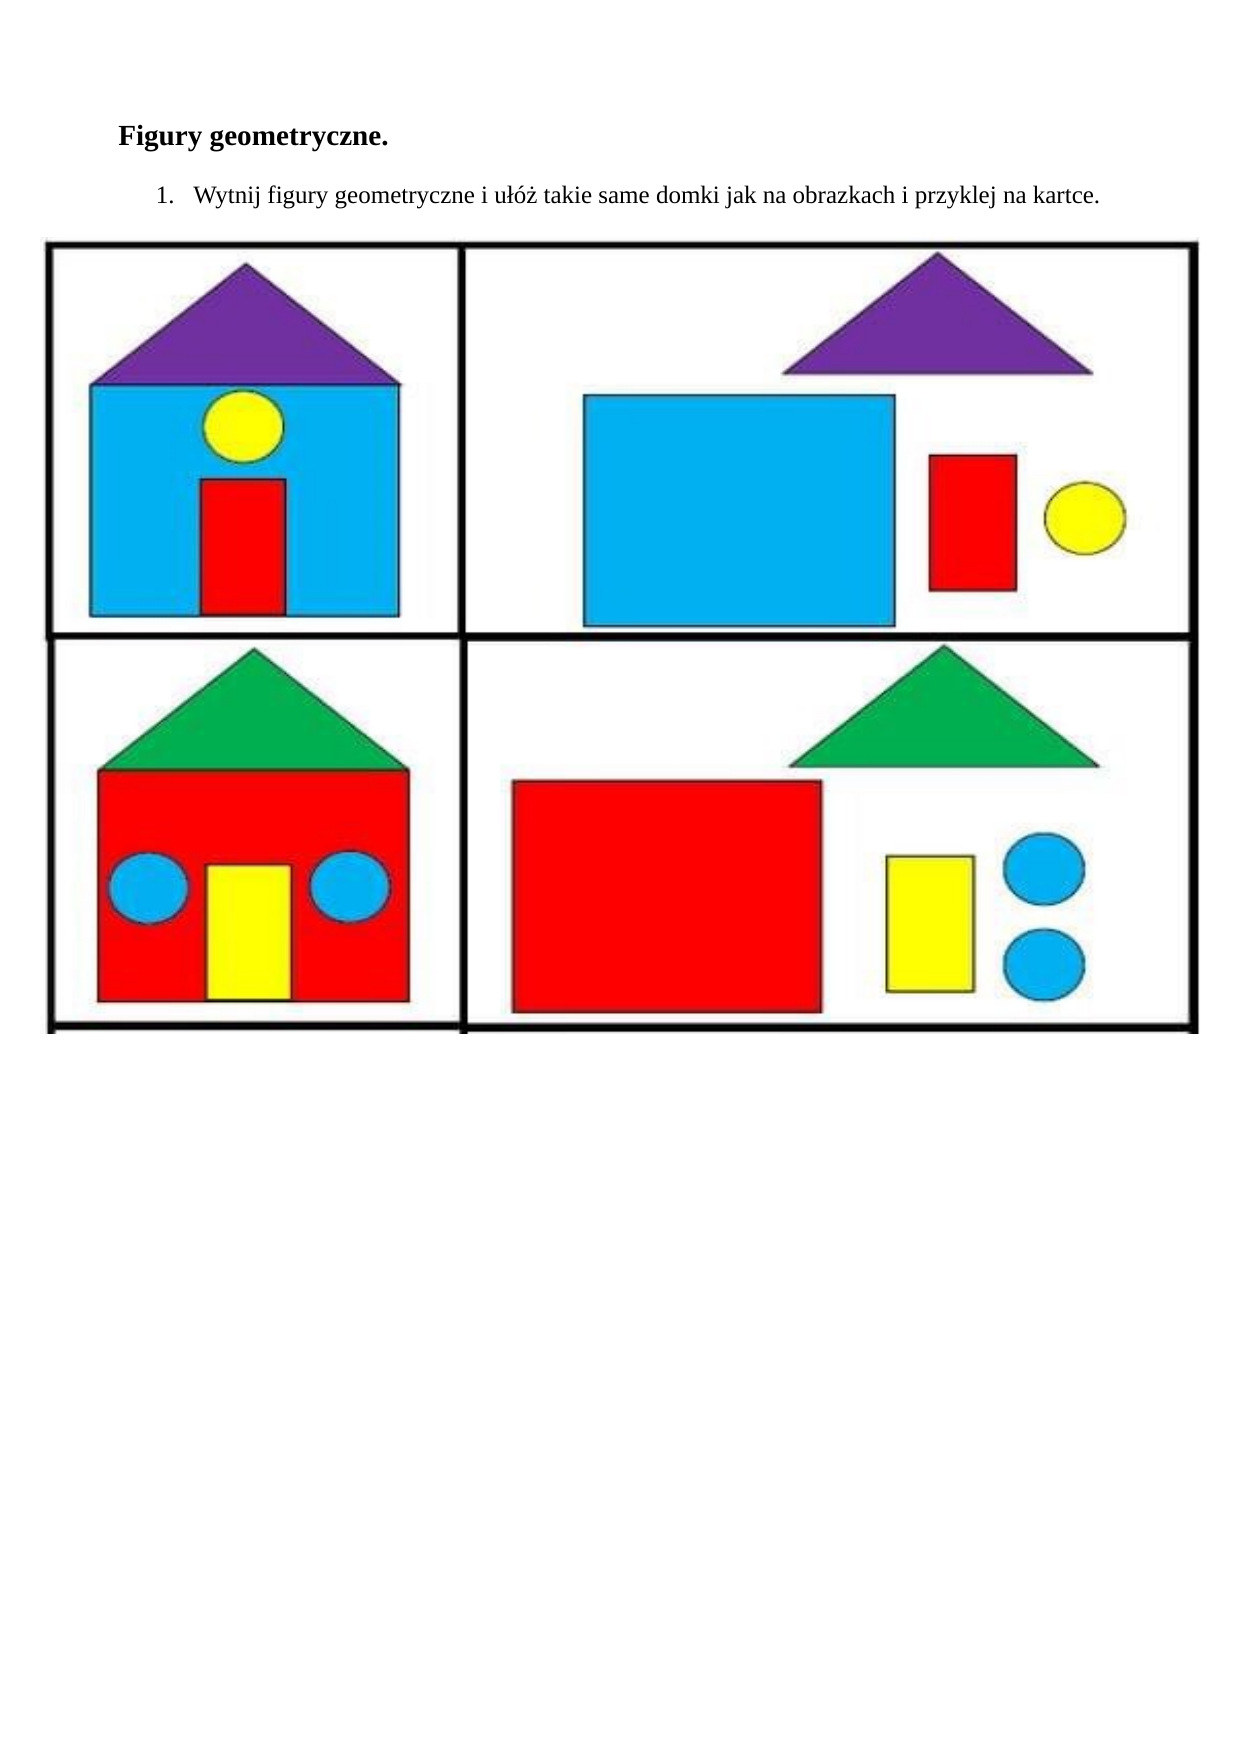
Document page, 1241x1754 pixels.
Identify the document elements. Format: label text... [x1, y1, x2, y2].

picture [40, 237, 1201, 1034]
text Figury geometryczne. [118, 118, 1122, 152]
list Wytnij figury geometryczne i ułóż takie same domki jak na obrazkach i przyklej na kartce. [156, 180, 1122, 209]
